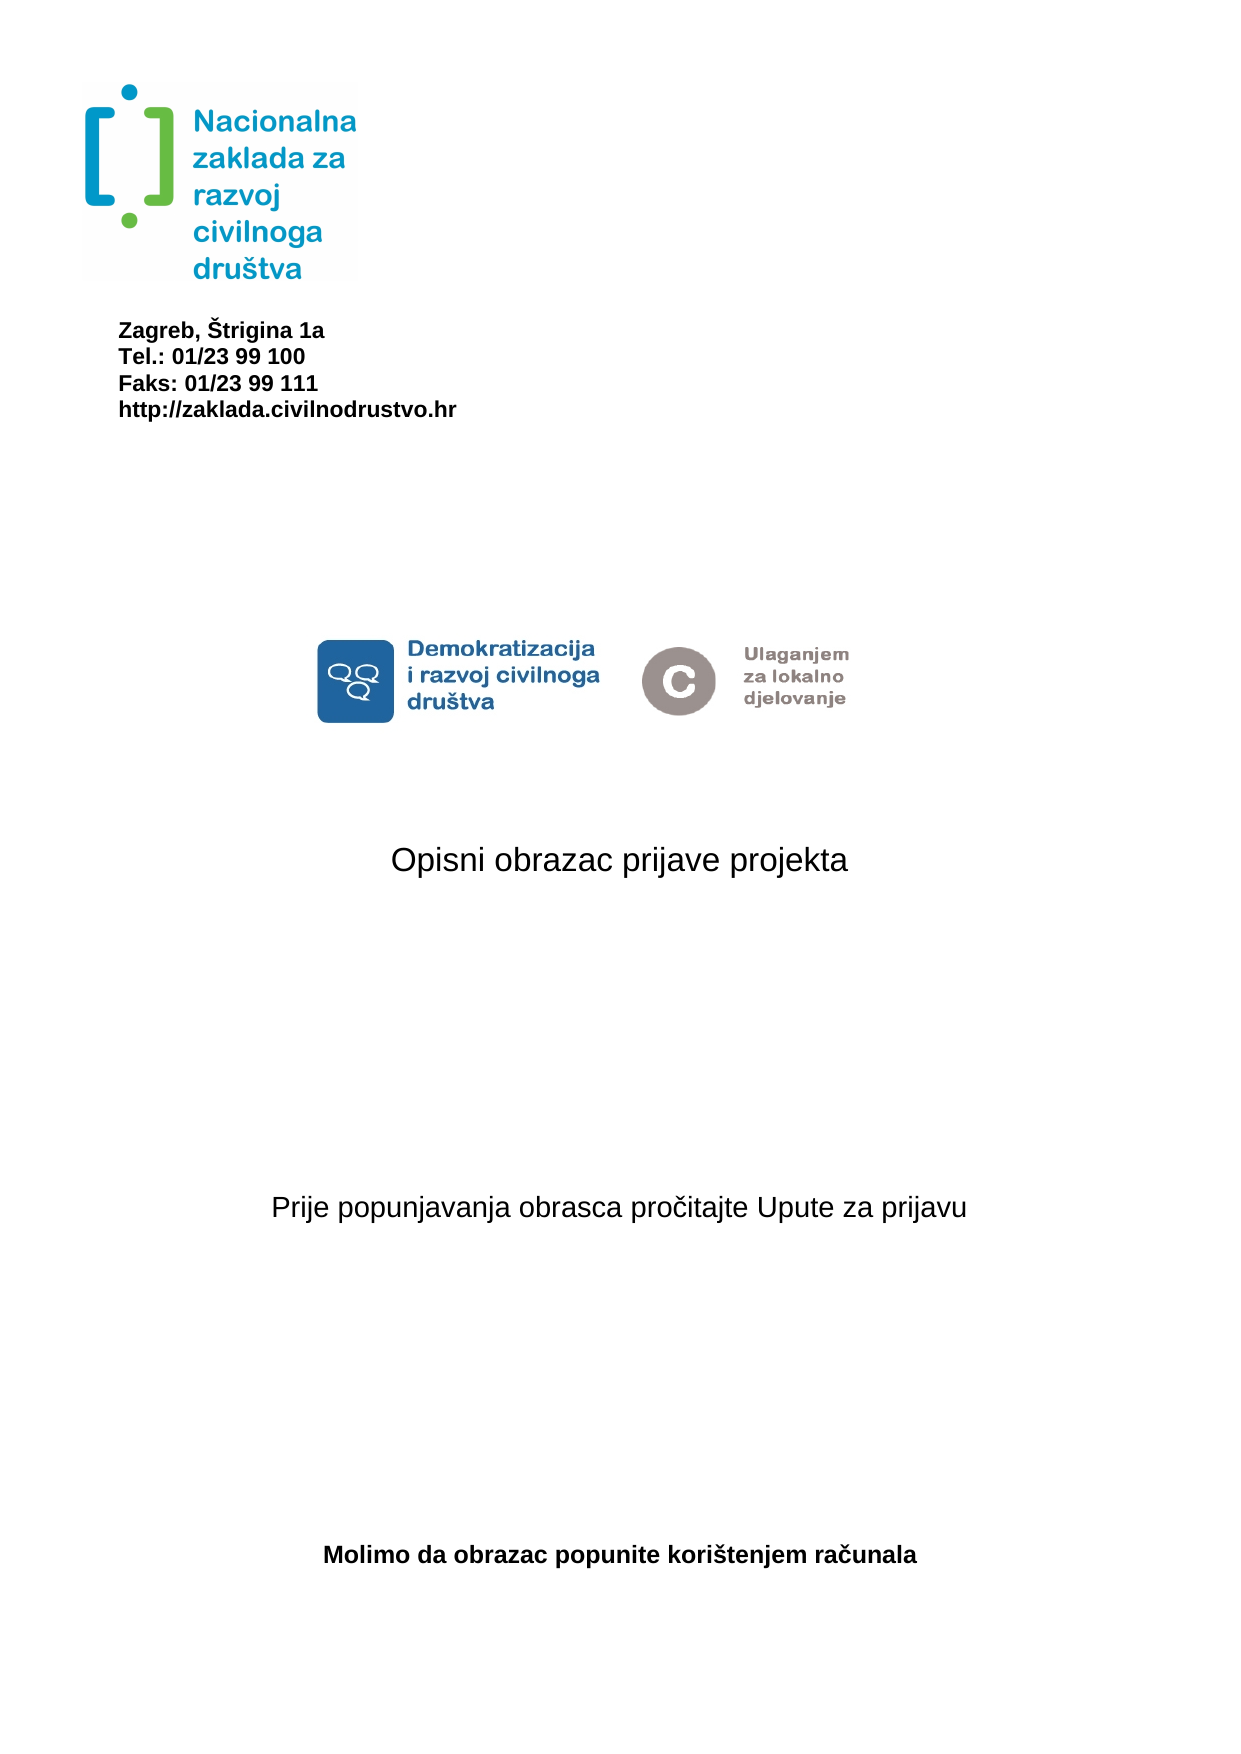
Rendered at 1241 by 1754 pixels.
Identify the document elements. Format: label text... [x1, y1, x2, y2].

picture [640, 647, 851, 716]
text Tel.: 01/23 99 100 [60, 343, 1122, 370]
picture [306, 633, 604, 734]
text http://zaklada.civilnodrustvo.hr [60, 396, 1122, 422]
text Faks: 01/23 99 111 [60, 370, 1122, 396]
text Zagreb, Štrigina 1a [60, 317, 1122, 343]
text Prije popunjavanja obrasca pročitajte Upute za prijavu [117, 1190, 1122, 1224]
text Opisni obrazac prijave projekta [117, 840, 1122, 879]
picture [82, 82, 358, 281]
text Molimo da obrazac popunite korištenjem računala [60, 1540, 1122, 1569]
